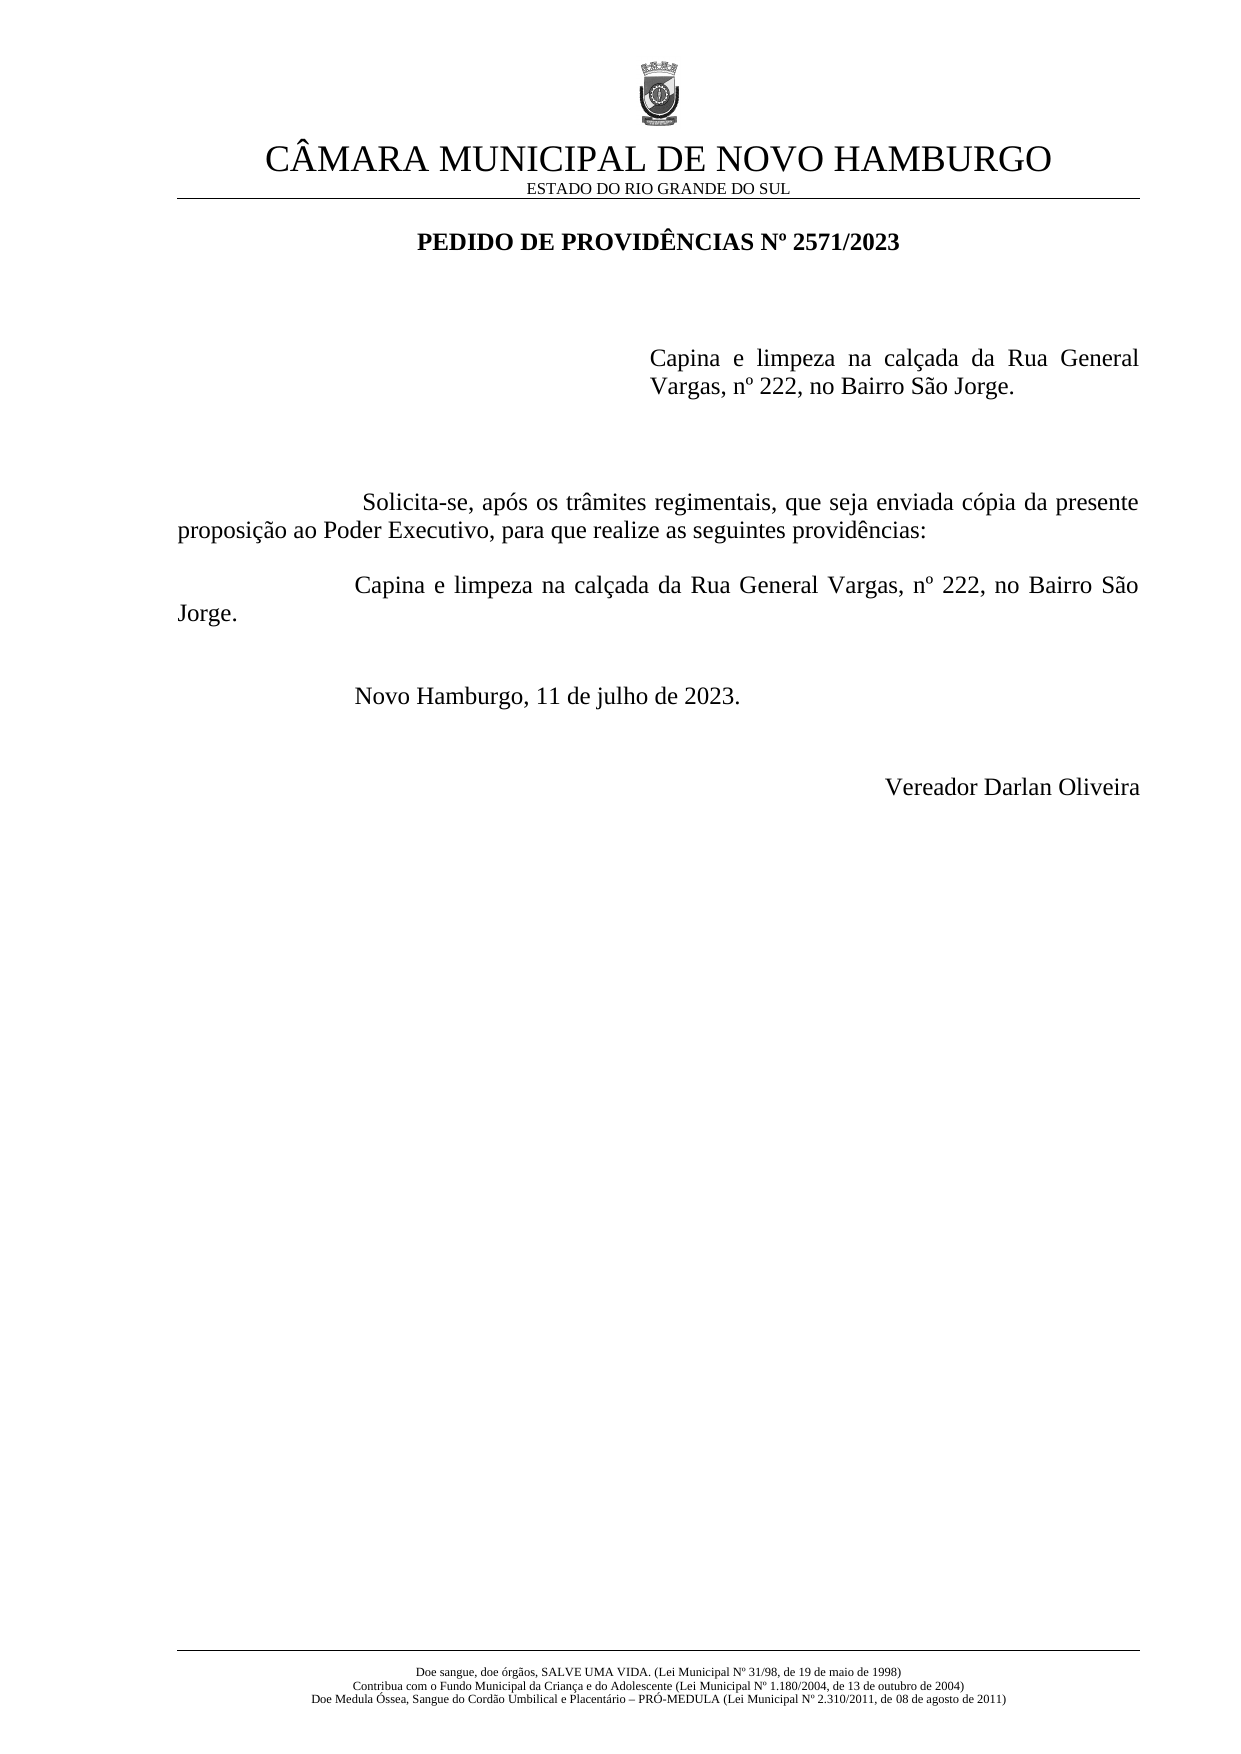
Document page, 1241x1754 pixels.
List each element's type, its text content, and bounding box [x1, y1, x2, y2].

text Vereador Darlan Oliveira [177, 773, 1140, 801]
text Capina e limpeza na calçada da Rua General Vargas, nº 222, no Bairro São Jorge. [177, 572, 1140, 627]
text Solicita-se, após os trâmites regimentais, que seja enviada cópia da presente proposição ao Poder Executivo, para que realize as seguintes providências: [177, 488, 1140, 544]
text Novo Hamburgo, 11 de julho de 2023. [177, 682, 1140, 710]
text PEDIDO DE PROVIDÊNCIAS Nº 2571/2023 [177, 228, 1140, 256]
text Capina e limpeza na calçada da Rua General Vargas, nº 222, no Bairro São Jorge. [649, 344, 1140, 400]
